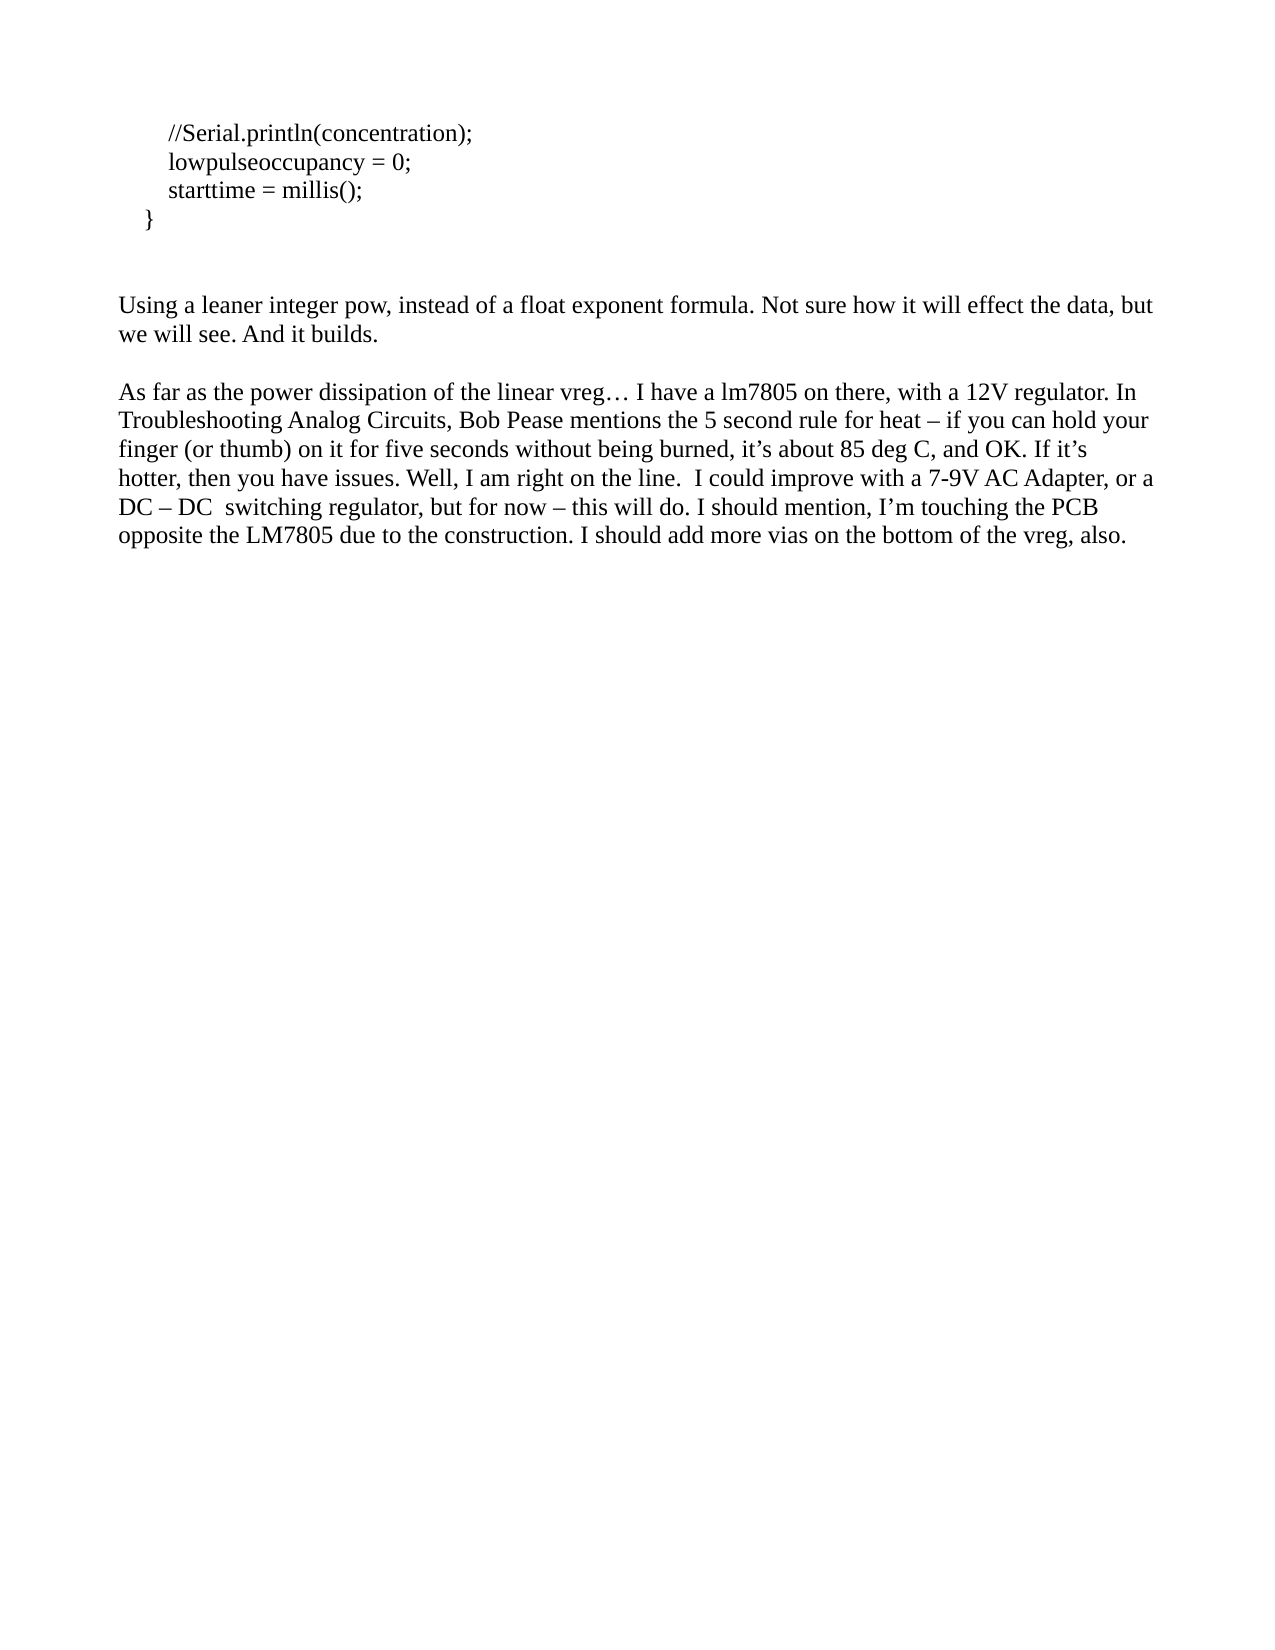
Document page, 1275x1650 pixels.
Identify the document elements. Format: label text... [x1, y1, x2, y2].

text lowpulseoccupancy = 0; [118, 147, 1157, 176]
text Using a leaner integer pow, instead of a float exponent formula. Not sure how it will effect the data, but we will see. And it builds. [118, 291, 1157, 348]
text } [118, 204, 1157, 233]
text As far as the power dissipation of the linear vreg… I have a lm7805 on there, with a 12V regulator. In Troubleshooting Analog Circuits, Bob Pease mentions the 5 second rule for heat – if you can hold your finger (or thumb) on it for five seconds without being burned, it’s about 85 deg C, and OK. If it’s hotter, then you have issues. Well, I am right on the line. I could improve with a 7-9V AC Adapter, or a DC – DC switching regulator, but for now – this will do. I should mention, I’m touching the PCB opposite the LM7805 due to the construction. I should add more vias on the bottom of the vreg, also. [118, 377, 1157, 549]
text //Serial.println(concentration); [118, 118, 1157, 147]
text starttime = millis(); [118, 176, 1157, 204]
